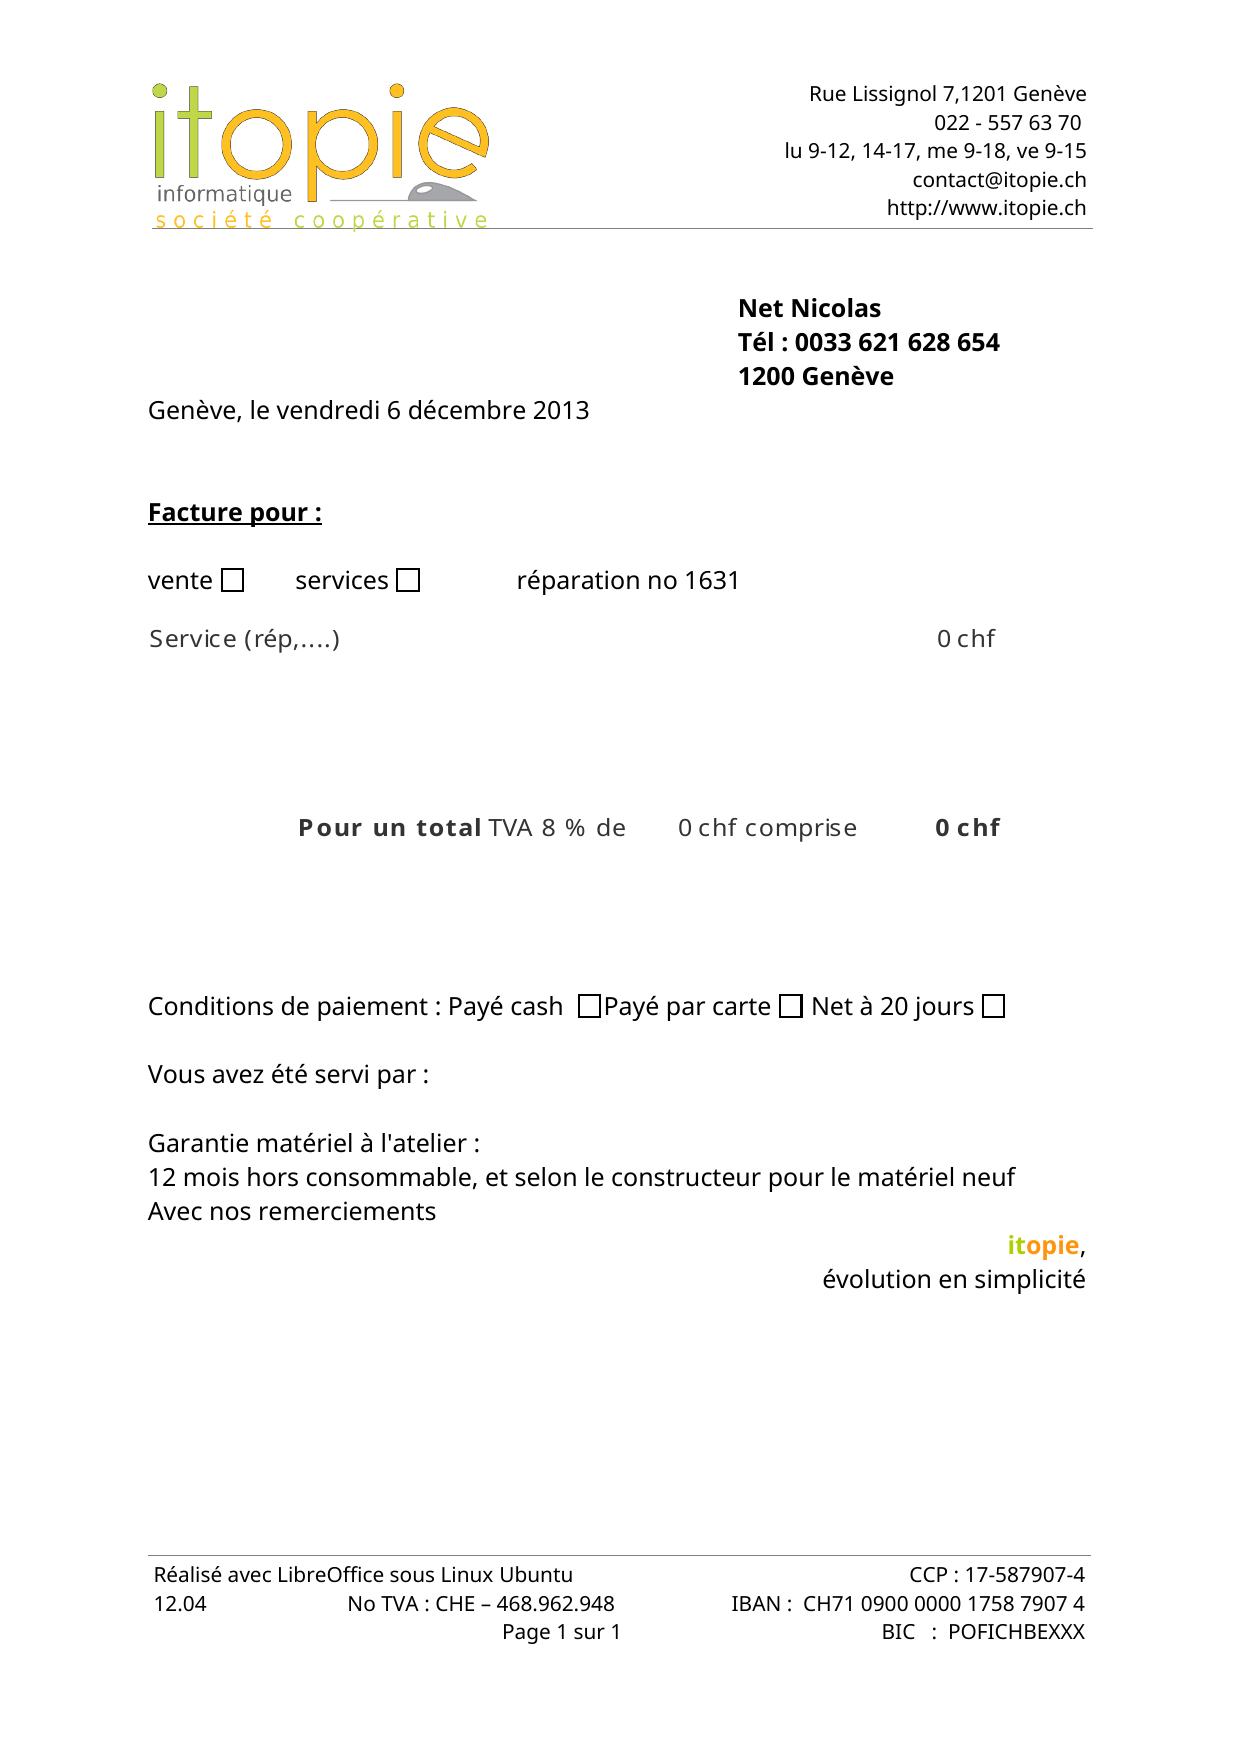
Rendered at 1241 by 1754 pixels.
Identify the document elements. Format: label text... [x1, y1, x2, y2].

text Facture pour : [148, 495, 1093, 529]
picture [138, 72, 500, 244]
text Garantie matériel à l'atelier : [148, 1125, 1093, 1159]
text Avec nos remerciements [148, 1193, 1093, 1227]
text évolution en simplicité [148, 1262, 1093, 1296]
text 12 mois hors consommable, et selon le constructeur pour le matériel neuf [148, 1159, 1093, 1193]
text Vous avez été servi par : [148, 1057, 1093, 1091]
text 1200 Genève [148, 358, 1093, 392]
text vente services réparation no 1631 [148, 563, 1093, 597]
text itopie, [148, 1227, 1093, 1262]
text Genève, le vendredi 6 décembre 2013 [148, 392, 1093, 427]
text Tél : 0033 621 628 654 [148, 324, 1093, 358]
text Net Nicolas [148, 290, 1093, 324]
text Conditions de paiement : Payé cash Payé par carte Net à 20 jours [148, 989, 1093, 1023]
